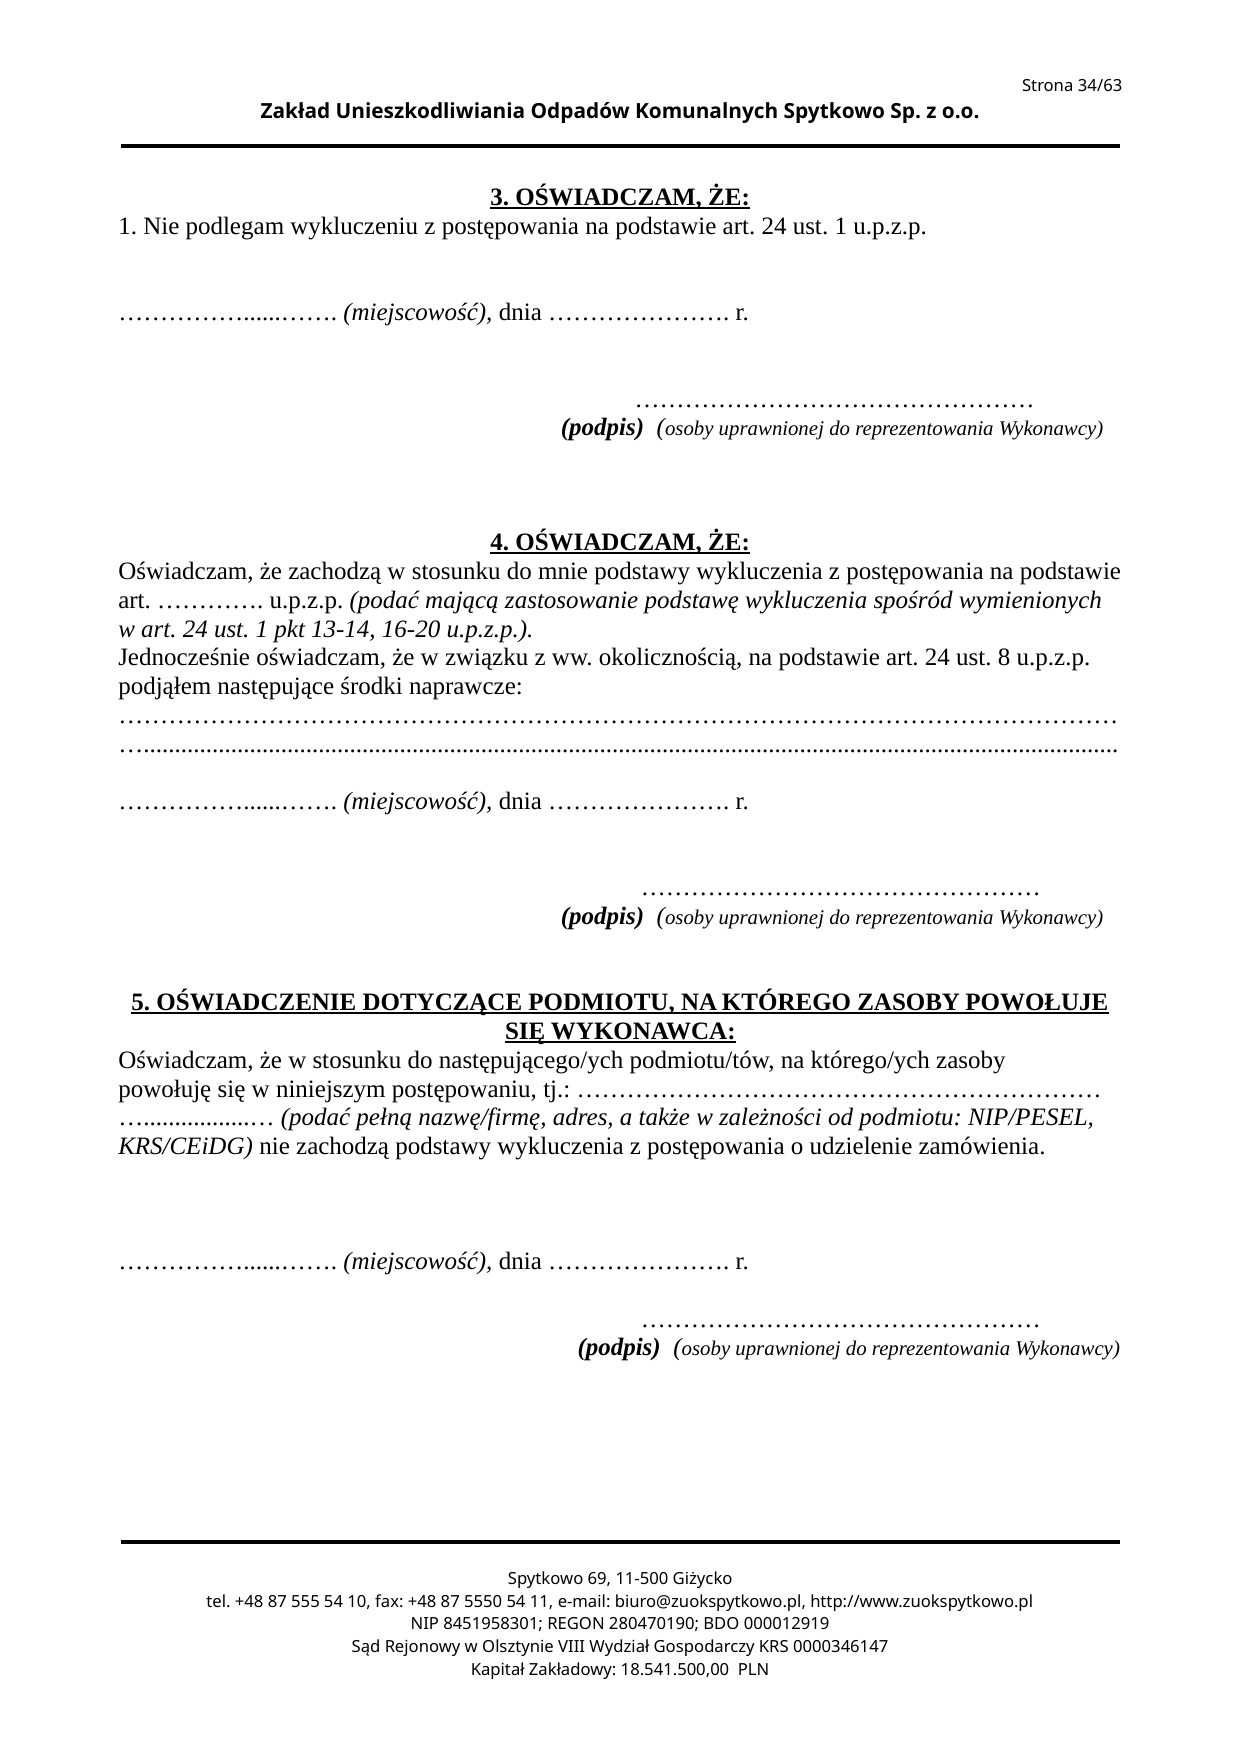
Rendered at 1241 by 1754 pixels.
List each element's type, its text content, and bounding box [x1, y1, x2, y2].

text (podpis) (osoby uprawnionej do reprezentowania Wykonawcy) [118, 901, 1122, 930]
text ………………………………………… [118, 1304, 1122, 1332]
text ……………......……. (miejscowość), dnia …………………. r. [118, 297, 1122, 326]
text Oświadczam, że w stosunku do następującego/ych podmiotu/tów, na którego/ych zasoby powołuję się w niniejszym postępowaniu, tj.: ………………………………………………………….................… (podać pełną nazwę/firmę, adres, a także w zależności od podmiotu: NIP/PESEL, KRS/CEiDG) nie zachodzą podstawy wykluczenia z postępowania o udzielenie zamówienia. [118, 1045, 1122, 1160]
text (podpis) (osoby uprawnionej do reprezentowania Wykonawcy) [118, 1332, 1122, 1361]
text Jednocześnie oświadczam, że w związku z ww. okolicznością, na podstawie art. 24 ust. 8 u.p.z.p. podjąłem następujące środki naprawcze: ………………………………………………………………………………………………………… [118, 642, 1122, 729]
text ………………………………………… [118, 872, 1122, 901]
text ………………………………………… [118, 384, 1122, 412]
text ……………......……. (miejscowość), dnia …………………. r. [118, 1246, 1122, 1275]
text 1. Nie podlegam wykluczeniu z postępowania na podstawie art. 24 ust. 1 u.p.z.p. [118, 211, 1122, 240]
text (podpis) (osoby uprawnionej do reprezentowania Wykonawcy) [118, 412, 1122, 441]
text 4. OŚWIADCZAM, ŻE: [118, 527, 1122, 556]
text Oświadczam, że zachodzą w stosunku do mnie podstawy wykluczenia z postępowania na podstawie art. …………. u.p.z.p. (podać mającą zastosowanie podstawę wykluczenia spośród wymienionych w art. 24 ust. 1 pkt 13-14, 16-20 u.p.z.p.). [118, 556, 1122, 642]
text …............................................................................................................................................................ [118, 729, 1122, 757]
text 5. OŚWIADCZENIE DOTYCZĄCE PODMIOTU, NA KTÓREGO ZASOBY POWOŁUJE SIĘ WYKONAWCA: [118, 987, 1122, 1045]
text 3. OŚWIADCZAM, ŻE: [118, 182, 1122, 211]
text ……………......……. (miejscowość), dnia …………………. r. [118, 786, 1122, 815]
